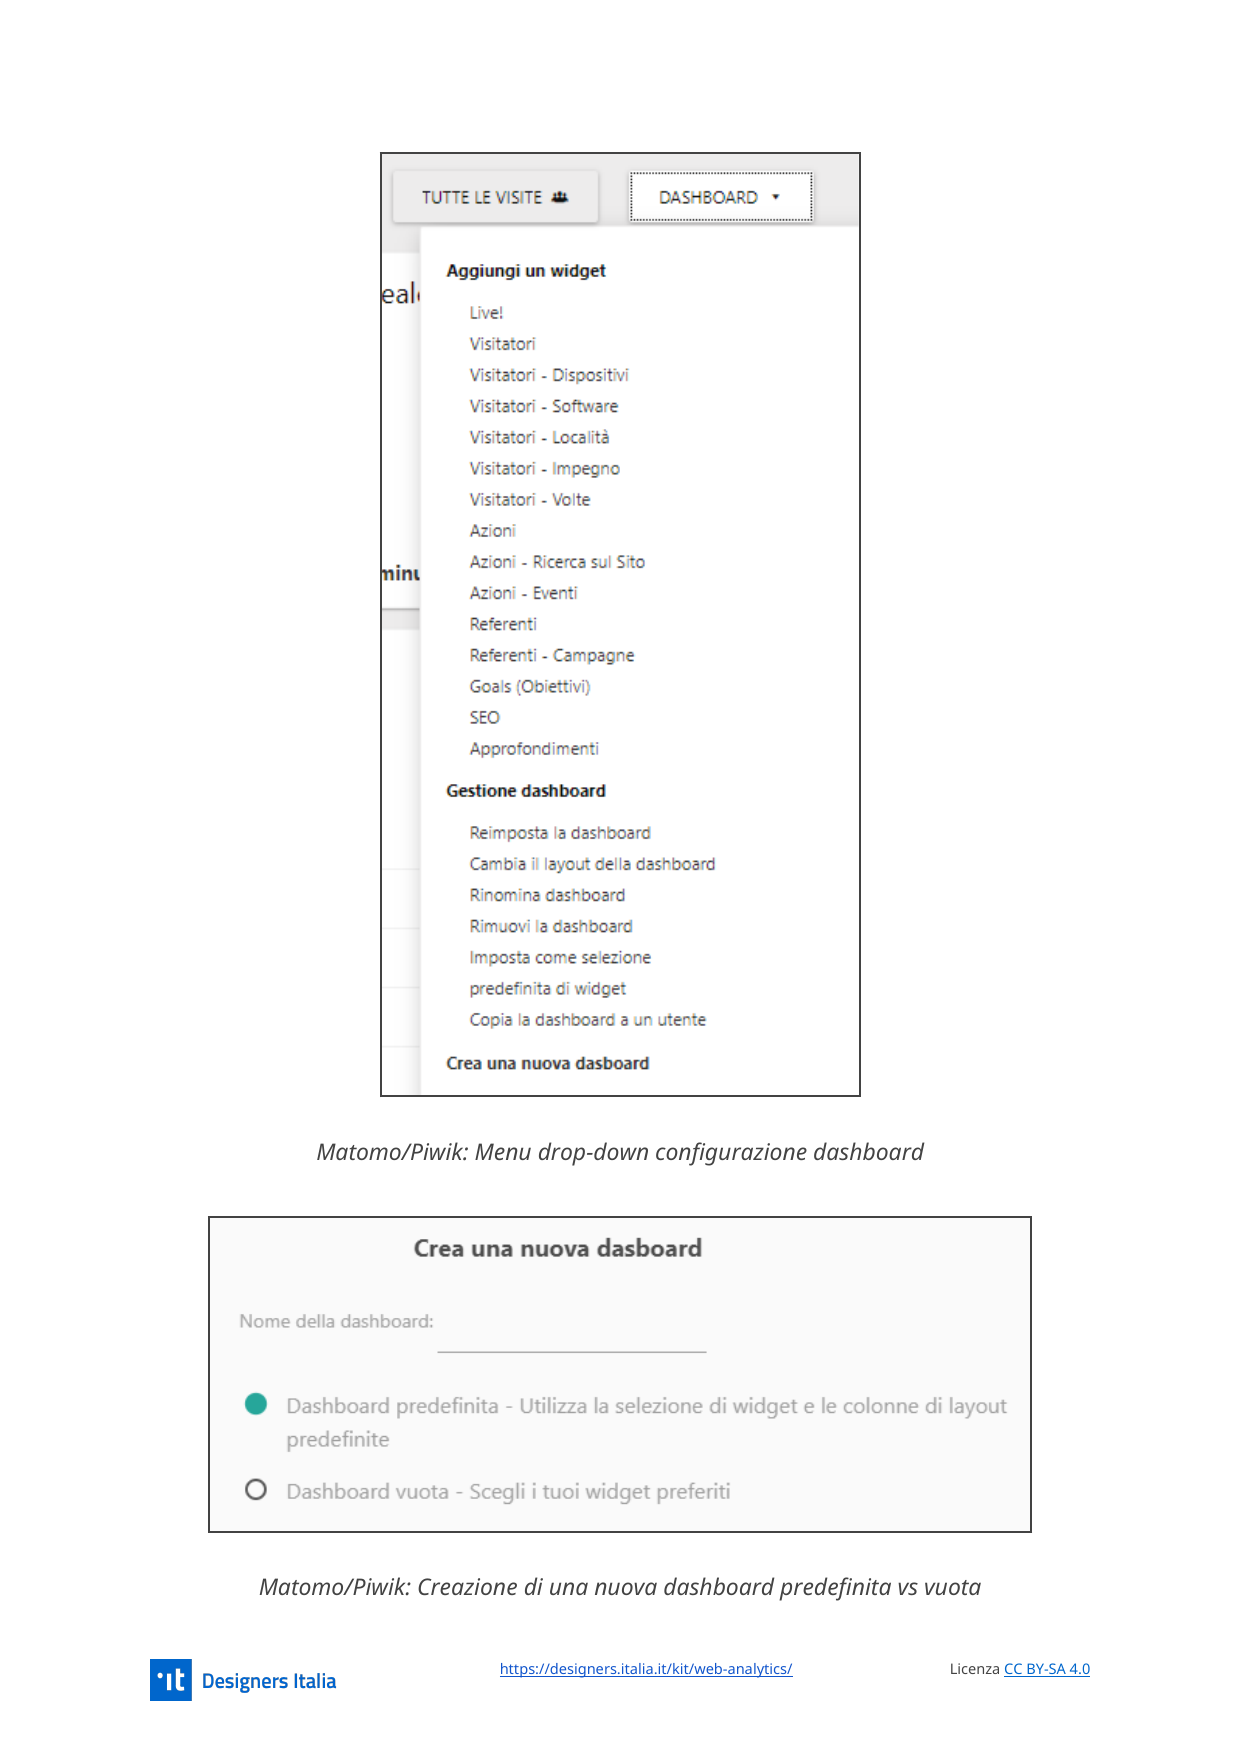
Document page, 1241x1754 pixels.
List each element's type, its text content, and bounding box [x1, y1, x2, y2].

text Matomo/Piwik: Creazione di una nuova dashboard predefinita vs vuota [150, 1571, 1090, 1602]
picture [210, 1218, 1030, 1531]
picture [382, 154, 859, 1095]
picture [150, 1659, 347, 1701]
text Matomo/Piwik: Menu drop-down configurazione dashboard [150, 1136, 1090, 1167]
